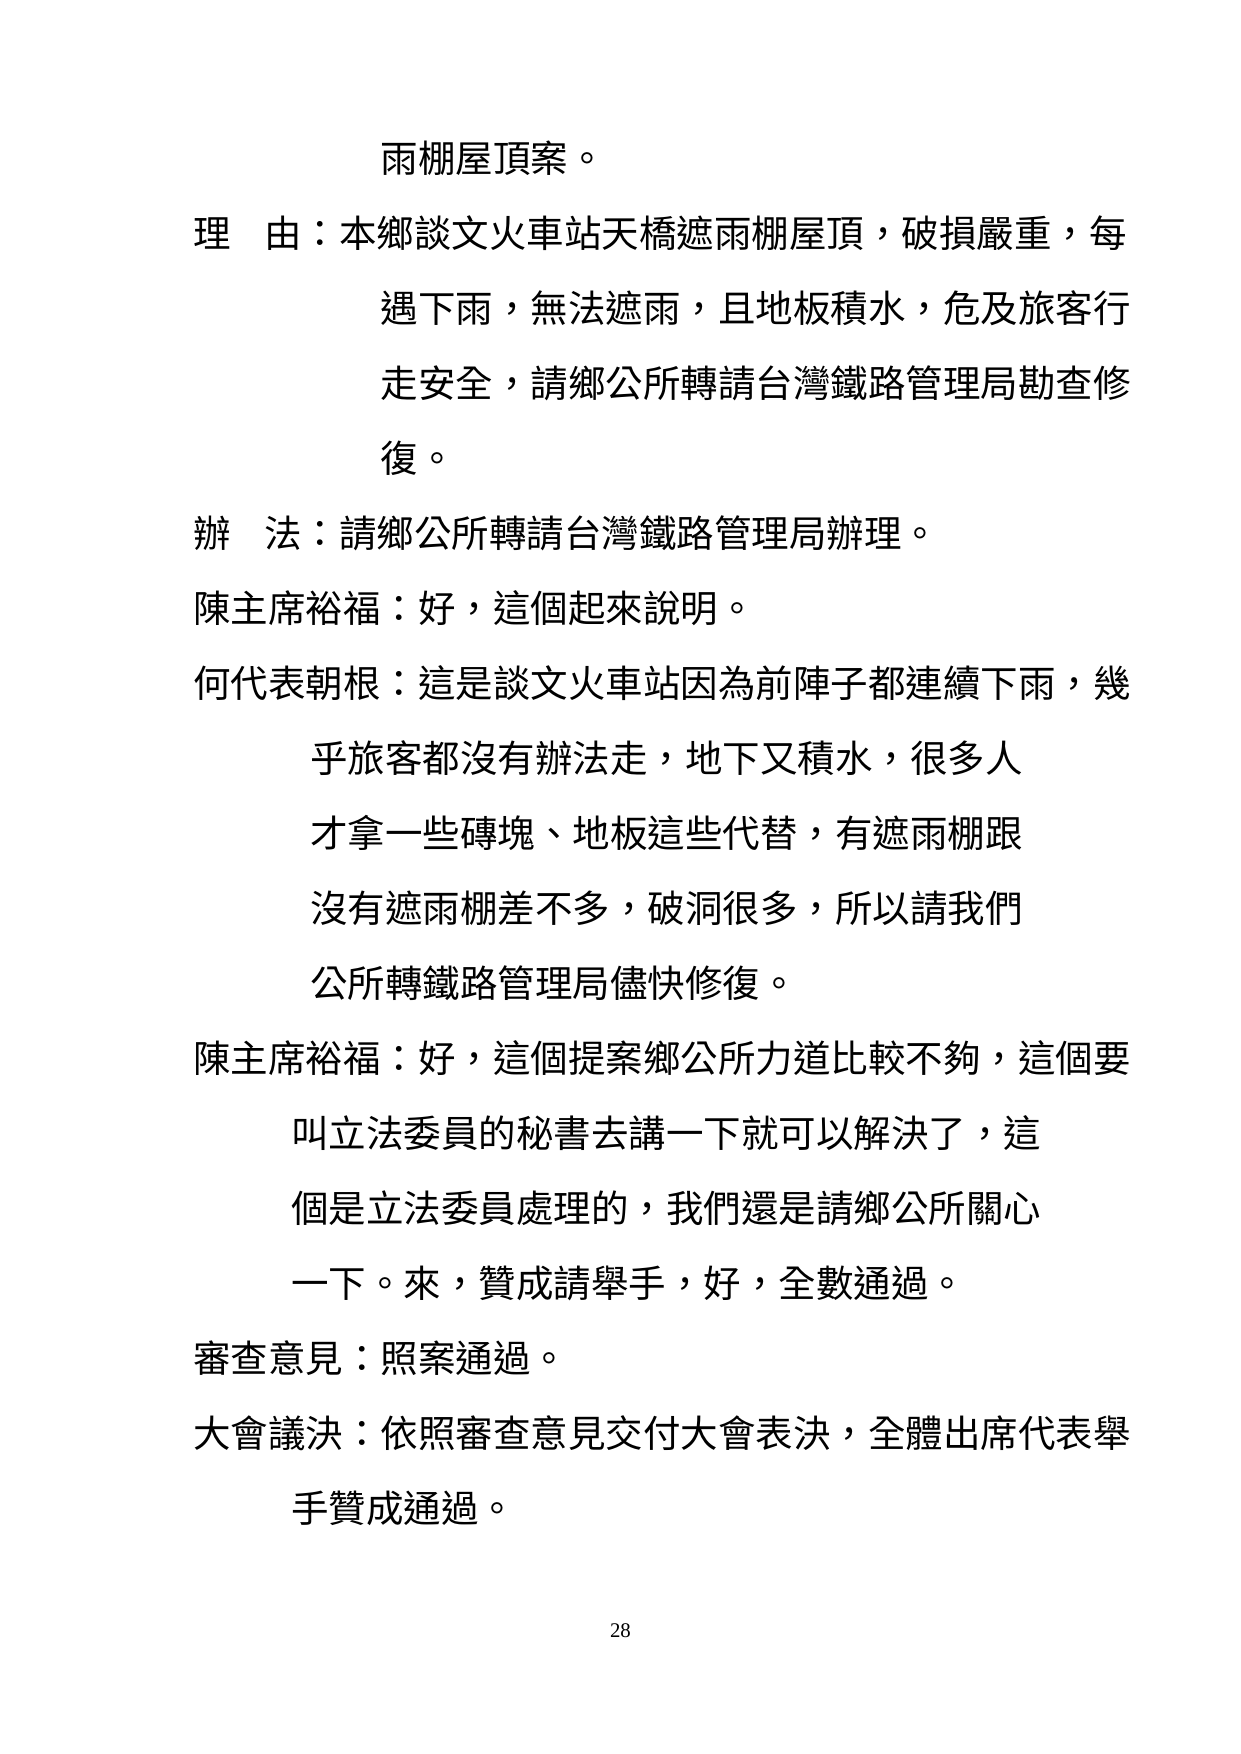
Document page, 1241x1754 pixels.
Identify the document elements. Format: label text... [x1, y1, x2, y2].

text 才拿一些磚塊、地板這些代替，有遮雨棚跟 [193, 793, 1131, 868]
text 審查意見：照案通過。 [193, 1318, 1131, 1393]
text 陳主席裕福：好，這個起來說明。 [193, 568, 1131, 643]
text 乎旅客都沒有辦法走，地下又積水，很多人 [193, 718, 1131, 793]
text 公所轉鐵路管理局儘快修復。 [193, 943, 1131, 1018]
text 理 由：本鄉談文火車站天橋遮雨棚屋頂，破損嚴重，每遇下雨，無法遮雨，且地板積水，危及旅客行走安全，請鄉公所轉請台灣鐵路管理局勘查修復。 [193, 193, 1131, 493]
text 辦 法：請鄉公所轉請台灣鐵路管理局辦理。 [193, 493, 1131, 568]
text 陳主席裕福：好，這個提案鄉公所力道比較不夠，這個要 [193, 1018, 1131, 1093]
text 雨棚屋頂案。 [193, 118, 1131, 193]
text 手贊成通過。 [193, 1468, 1131, 1543]
text 大會議決：依照審查意見交付大會表決，全體出席代表舉 [193, 1393, 1131, 1468]
text 叫立法委員的秘書去講一下就可以解決了，這 [193, 1093, 1131, 1168]
text 個是立法委員處理的，我們還是請鄉公所關心 [193, 1168, 1131, 1243]
text 一下。來，贊成請舉手，好，全數通過。 [193, 1243, 1131, 1318]
text 沒有遮雨棚差不多，破洞很多，所以請我們 [193, 868, 1131, 943]
text 何代表朝根：這是談文火車站因為前陣子都連續下雨，幾 [193, 643, 1131, 718]
